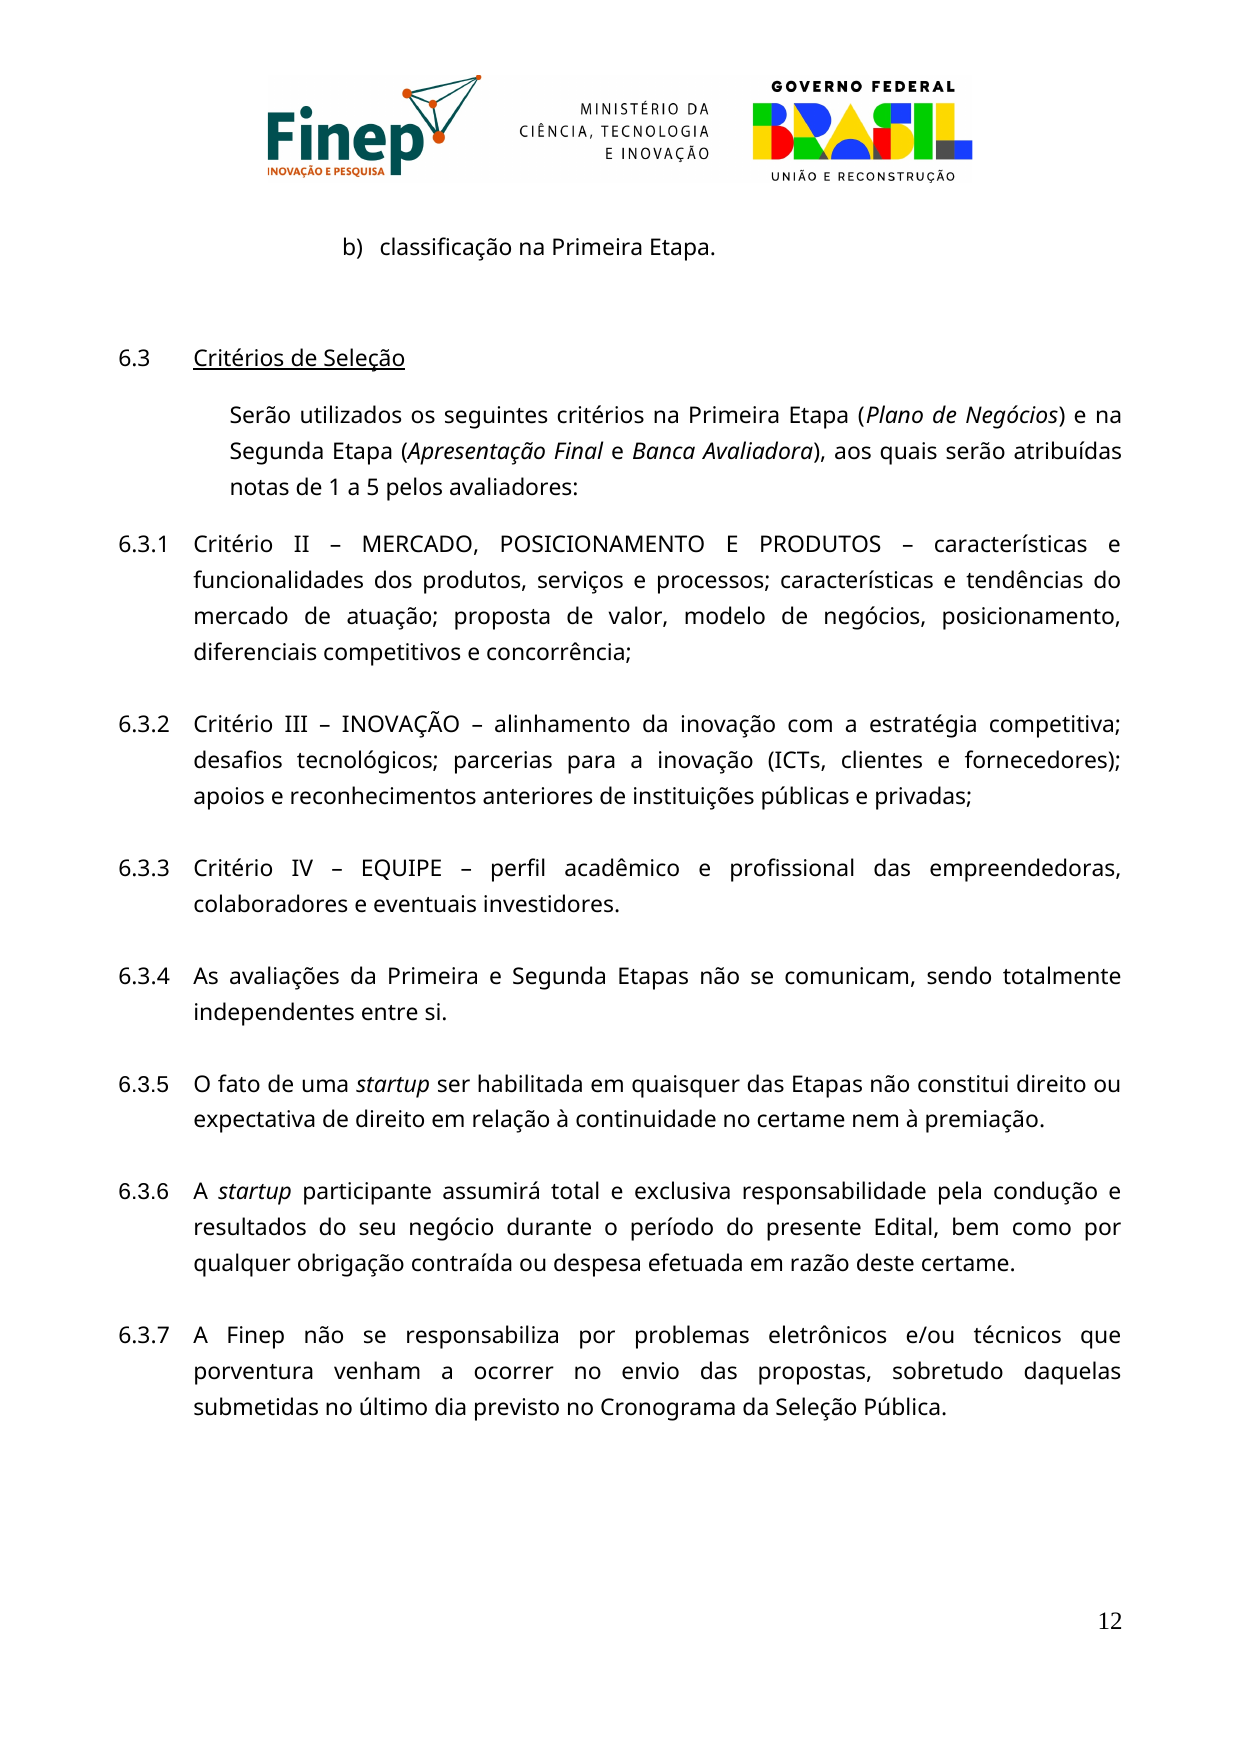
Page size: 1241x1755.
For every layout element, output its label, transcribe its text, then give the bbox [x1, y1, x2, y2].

list As avaliações da Primeira e Segunda Etapas não se comunicam, sendo totalmente independentes entre si. [118, 960, 1122, 1027]
list Critério IV – EQUIPE – perfil acadêmico e profissional das empreendedoras, colaboradores e eventuais investidores. [118, 852, 1122, 919]
list A startup participante assumirá total e exclusiva responsabilidade pela condução e resultados do seu negócio durante o período do presente Edital, bem como por qualquer obrigação contraída ou despesa efetuada em razão deste certame. [118, 1175, 1122, 1278]
list classificação na Primeira Etapa. [342, 231, 1122, 262]
list O fato de uma startup ser habilitada em quaisquer das Etapas não constitui direito ou expectativa de direito em relação à continuidade no certame nem à premiação. [118, 1067, 1122, 1135]
text Serão utilizados os seguintes critérios na Primeira Etapa (Plano de Negócios) e na Segunda Etapa (Apresentação Final e Banca Avaliadora), aos quais serão atribuídas notas de 1 a 5 pelos avaliadores: [229, 399, 1122, 502]
list Critério II – MERCADO, POSICIONAMENTO E PRODUTOS – características e funcionalidades dos produtos, serviços e processos; características e tendências do mercado de atuação; proposta de valor, modelo de negócios, posicionamento, diferenciais competitivos e concorrência; [118, 528, 1122, 667]
list A Finep não se responsabiliza por problemas eletrônicos e/ou técnicos que porventura venham a ocorrer no envio das propostas, sobretudo daquelas submetidas no último dia previsto no Cronograma da Seleção Pública. [118, 1319, 1122, 1422]
list Critérios de Seleção [118, 342, 1122, 373]
list Critério III – INOVAÇÃO – alinhamento da inovação com a estratégia competitiva; desafios tecnológicos; parcerias para a inovação (ICTs, clientes e fornecedores); apoios e reconhecimentos anteriores de instituições públicas e privadas; [118, 708, 1122, 811]
